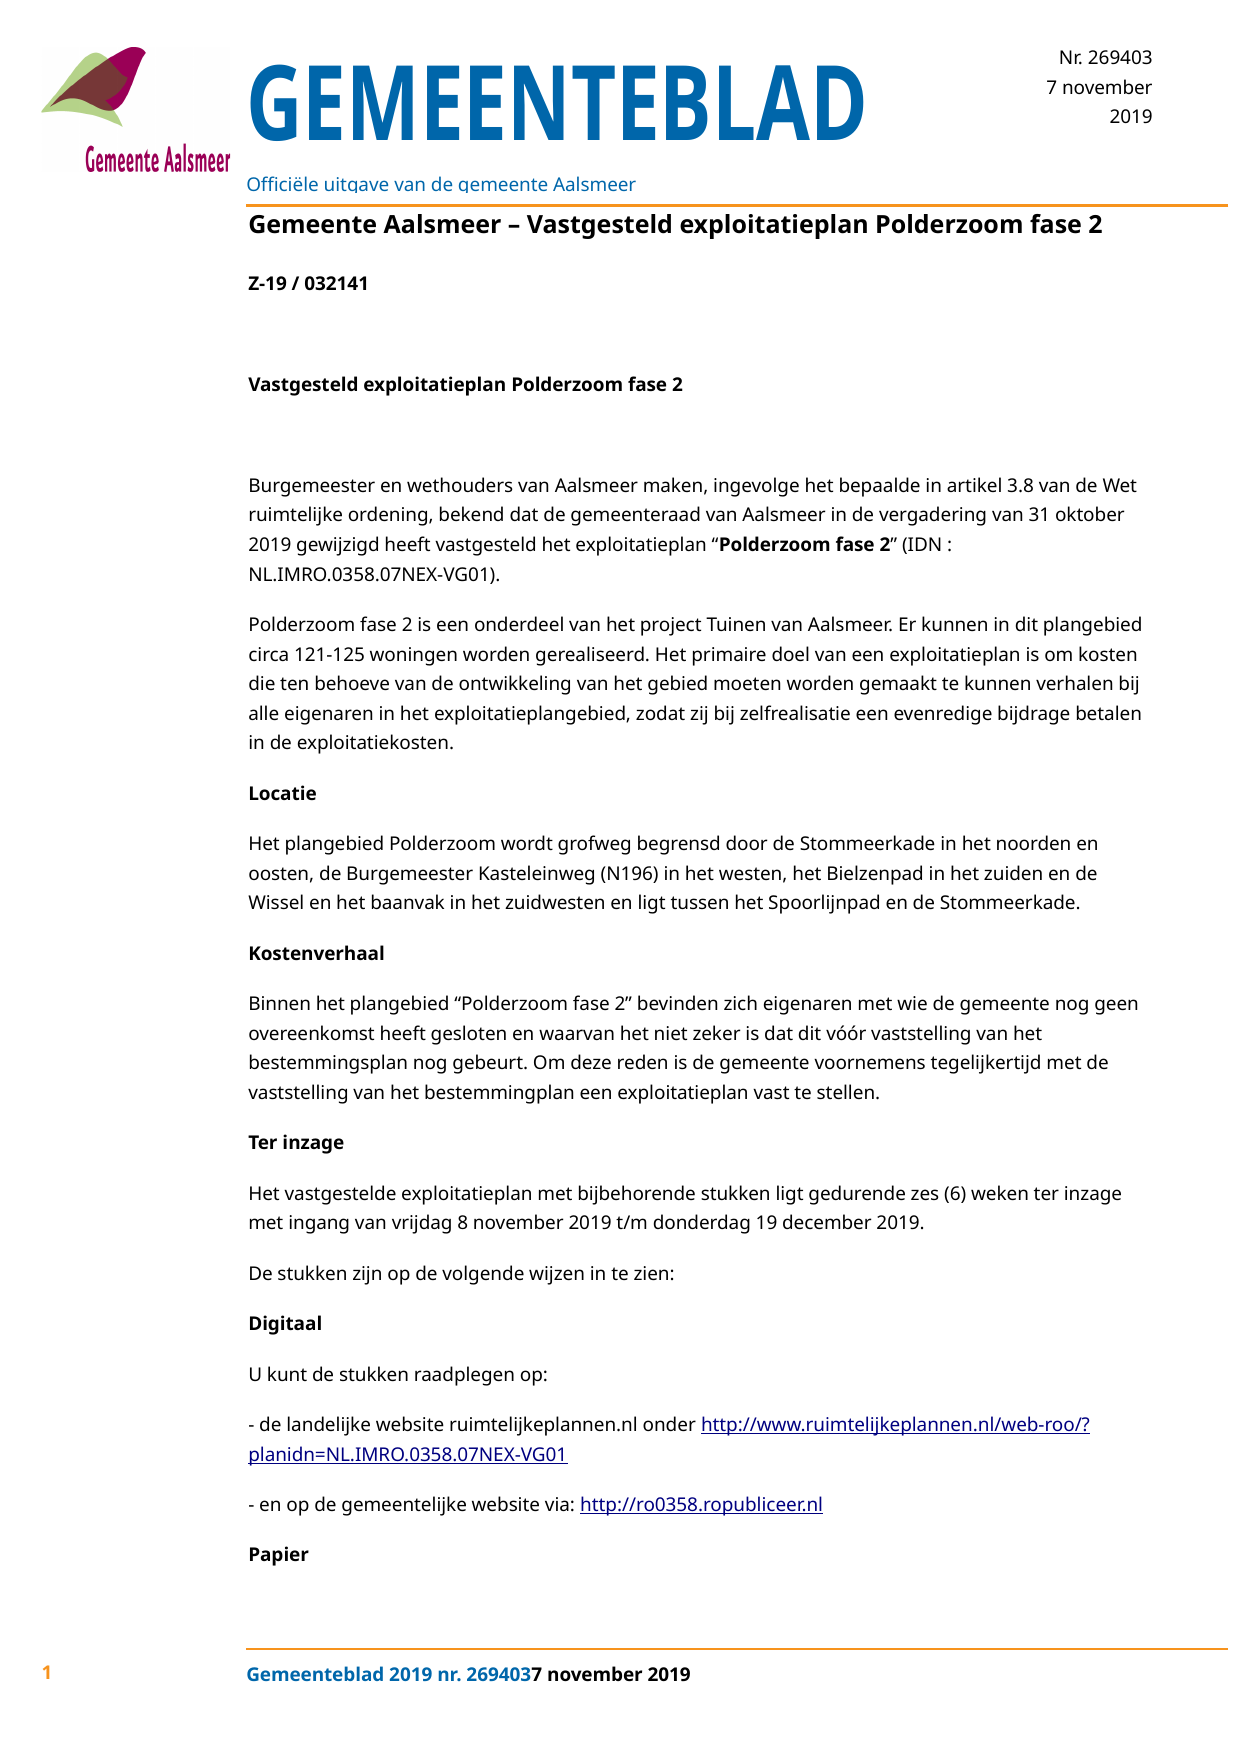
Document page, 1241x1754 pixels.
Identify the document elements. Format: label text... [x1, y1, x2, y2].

text Z-19 / 032141 [248, 270, 1152, 296]
text Het vastgestelde exploitatieplan met bijbehorende stukken ligt gedurende zes (6) weken ter inzage met ingang van vrijdag 8 november 2019 t/m donderdag 19 december 2019. [248, 1180, 1152, 1235]
picture [41, 47, 231, 172]
text U kunt de stukken raadplegen op: [248, 1361, 1152, 1386]
text Kostenverhaal [248, 940, 1152, 966]
text Burgemeester en wethouders van Aalsmeer maken, ingevolge het bepaalde in artikel 3.8 van de Wet ruimtelijke ordening, bekend dat de gemeenteraad van Aalsmeer in de vergadering van 31 oktober 2019 gewijzigd heeft vastgesteld het exploitatieplan “Polderzoom fase 2” (IDN : NL.IMRO.0358.07NEX-VG01). [248, 472, 1152, 586]
text Binnen het plangebied “Polderzoom fase 2” bevinden zich eigenaren met wie de gemeente nog geen overeenkomst heeft gesloten en waarvan het niet zeker is dat dit vóór vaststelling van het bestemmingsplan nog gebeurt. Om deze reden is de gemeente voornemens tegelijkertijd met de vaststelling van het bestemmingplan een exploitatieplan vast te stellen. [248, 990, 1152, 1105]
text Ter inzage [248, 1129, 1152, 1155]
text - de landelijke website ruimtelijkeplannen.nl onder http://www.ruimtelijkeplannen.nl/web-roo/?planidn=NL.IMRO.0358.07NEX-VG01 [248, 1411, 1152, 1466]
text De stukken zijn op de volgende wijzen in te zien: [248, 1260, 1152, 1286]
text Gemeente Aalsmeer – Vastgesteld exploitatieplan Polderzoom fase 2 [248, 207, 1152, 241]
text Polderzoom fase 2 is een onderdeel van het project Tuinen van Aalsmeer. Er kunnen in dit plangebied circa 121-125 woningen worden gerealiseerd. Het primaire doel van een exploitatieplan is om kosten die ten behoeve van de ontwikkeling van het gebied moeten worden gemaakt te kunnen verhalen bij alle eigenaren in het exploitatieplangebied, zodat zij bij zelfrealisatie een evenredige bijdrage betalen in de exploitatiekosten. [248, 611, 1152, 755]
text Digitaal [248, 1310, 1152, 1336]
text Locatie [248, 780, 1152, 806]
text Papier [248, 1542, 1152, 1567]
text - en op de gemeentelijke website via: http://ro0358.ropubliceer.nl [248, 1491, 1152, 1517]
text Vastgesteld exploitatieplan Polderzoom fase 2 [248, 371, 1152, 397]
text Het plangebied Polderzoom wordt grofweg begrensd door de Stommeerkade in het noorden en oosten, de Burgemeester Kasteleinweg (N196) in het westen, het Bielzenpad in het zuiden en de Wissel en het baanvak in het zuidwesten en ligt tussen het Spoorlijnpad en de Stommeerkade. [248, 830, 1152, 915]
